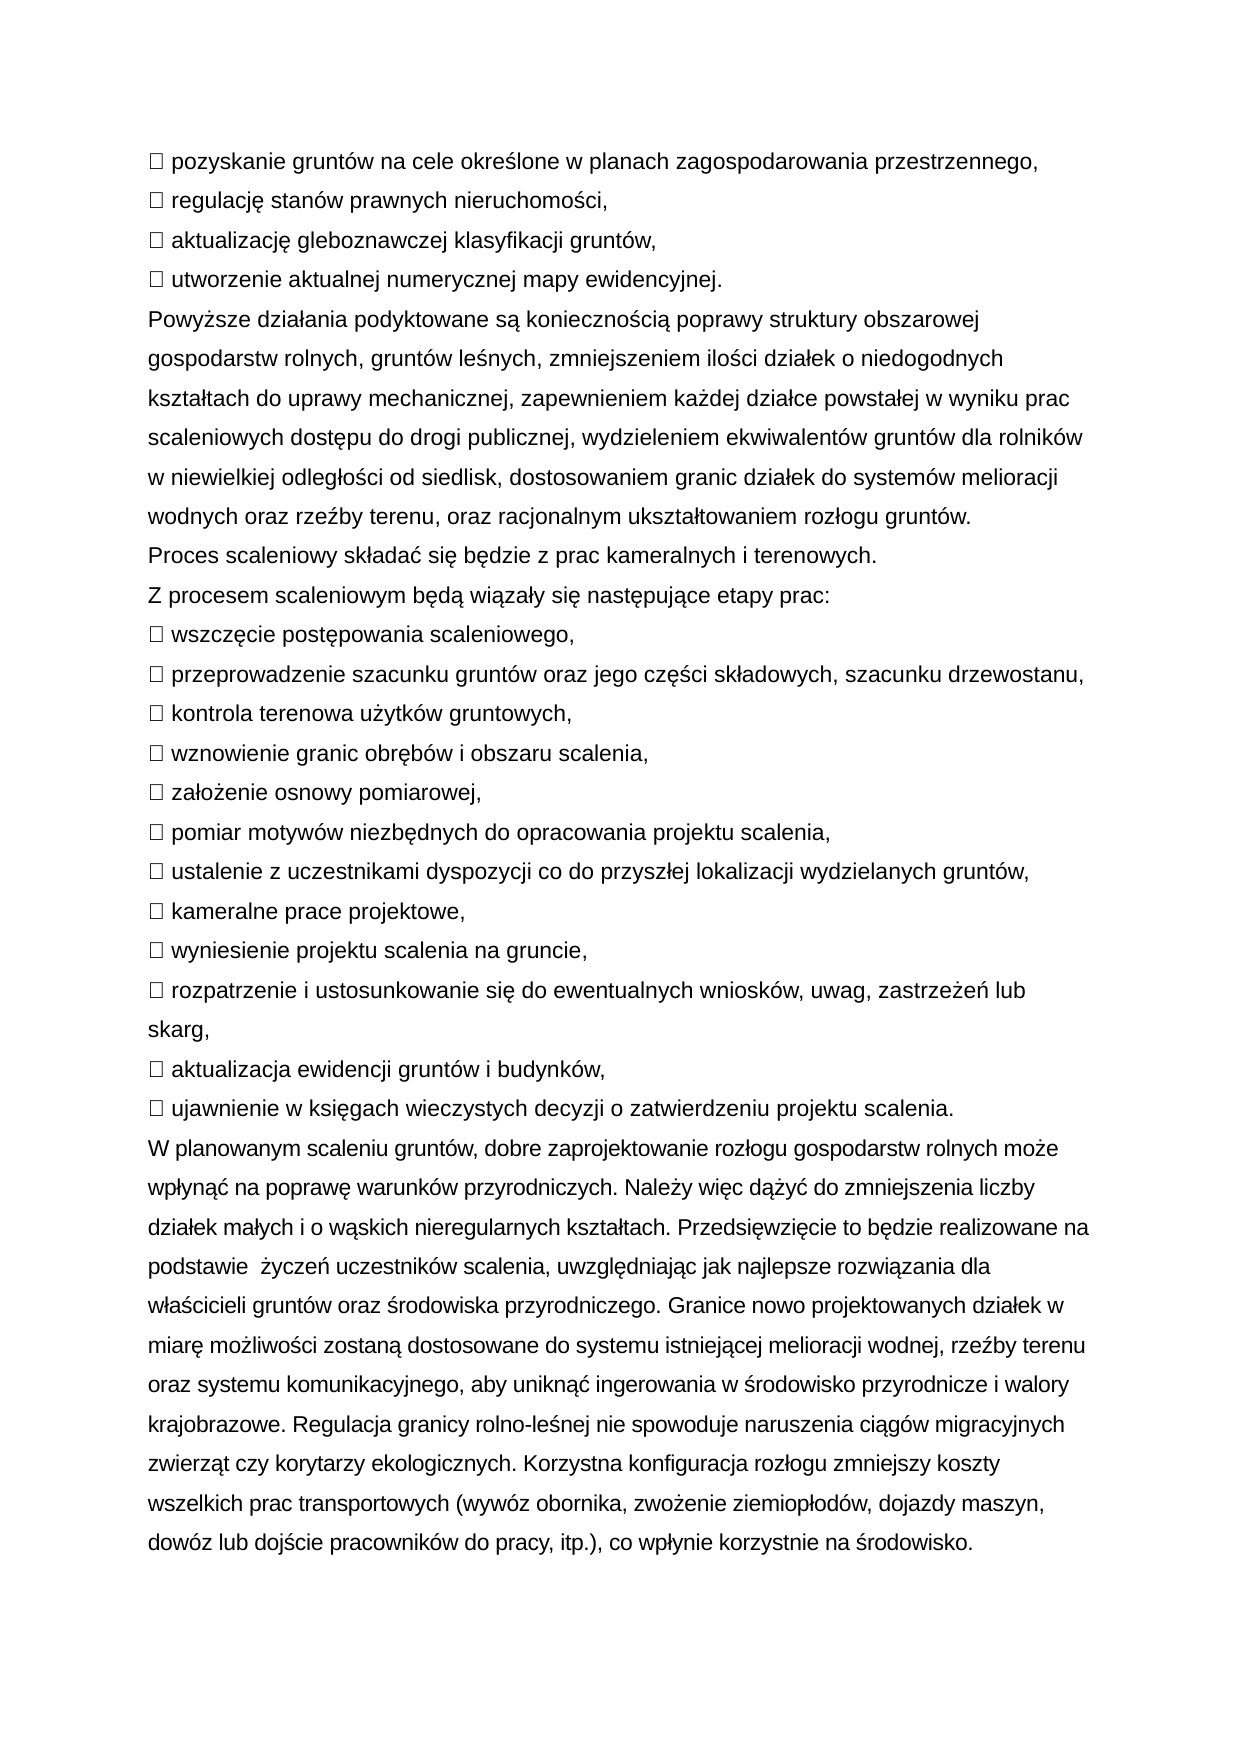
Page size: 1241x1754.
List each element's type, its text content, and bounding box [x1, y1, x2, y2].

text  ustalenie z uczestnikami dyspozycji co do przyszłej lokalizacji wydzielanych gruntów, [148, 858, 1093, 884]
text  założenie osnowy pomiarowej, [148, 779, 1093, 806]
text  aktualizacja ewidencji gruntów i budynków, [148, 1056, 1093, 1082]
text  przeprowadzenie szacunku gruntów oraz jego części składowych, szacunku drzewostanu, [148, 661, 1093, 687]
text  regulację stanów prawnych nieruchomości, [148, 187, 1093, 213]
text  pozyskanie gruntów na cele określone w planach zagospodarowania przestrzennego, [148, 148, 1093, 174]
text Powyższe działania podyktowane są koniecznością poprawy struktury obszarowej gospodarstw rolnych, gruntów leśnych, zmniejszeniem ilości działek o niedogodnych kształtach do uprawy mechanicznej, zapewnieniem każdej działce powstałej w wyniku prac scaleniowych dostępu do drogi publicznej, wydzieleniem ekwiwalentów gruntów dla rolników w niewielkiej odległości od siedlisk, dostosowaniem granic działek do systemów melioracji wodnych oraz rzeźby terenu, oraz racjonalnym ukształtowaniem rozłogu gruntów. [148, 306, 1093, 529]
text Z procesem scaleniowym będą wiązały się następujące etapy prac: [148, 582, 1093, 608]
text  wszczęcie postępowania scaleniowego, [148, 621, 1093, 648]
text  ujawnienie w księgach wieczystych decyzji o zatwierdzeniu projektu scalenia. [148, 1095, 1093, 1121]
text  rozpatrzenie i ustosunkowanie się do ewentualnych wniosków, uwag, zastrzeżeń lub skarg, [148, 977, 1093, 1042]
text  pomiar motywów niezbędnych do opracowania projektu scalenia, [148, 819, 1093, 845]
text  aktualizację gleboznawczej klasyfikacji gruntów, [148, 227, 1093, 253]
text W planowanym scaleniu gruntów, dobre zaprojektowanie rozłogu gospodarstw rolnych może wpłynąć na poprawę warunków przyrodniczych. Należy więc dążyć do zmniejszenia liczby działek małych i o wąskich nieregularnych kształtach. Przedsięwzięcie to będzie realizowane na podstawie życzeń uczestników scalenia, uwzględniając jak najlepsze rozwiązania dla właścicieli gruntów oraz środowiska przyrodniczego. Granice nowo projektowanych działek w miarę możliwości zostaną dostosowane do systemu istniejącej melioracji wodnej, rzeźby terenu oraz systemu komunikacyjnego, aby uniknąć ingerowania w środowisko przyrodnicze i walory krajobrazowe. Regulacja granicy rolno-leśnej nie spowoduje naruszenia ciągów migracyjnych zwierząt czy korytarzy ekologicznych. Korzystna konfiguracja rozłogu zmniejszy koszty wszelkich prac transportowych (wywóz obornika, zwożenie ziemiopłodów, dojazdy maszyn, dowóz lub dojście pracowników do pracy, itp.), co wpłynie korzystnie na środowisko. [148, 1134, 1093, 1556]
text Proces scaleniowy składać się będzie z prac kameralnych i terenowych. [148, 542, 1093, 569]
text  wznowienie granic obrębów i obszaru scalenia, [148, 740, 1093, 766]
text  kontrola terenowa użytków gruntowych, [148, 700, 1093, 727]
text  utworzenie aktualnej numerycznej mapy ewidencyjnej. [148, 266, 1093, 292]
text  wyniesienie projektu scalenia na gruncie, [148, 937, 1093, 963]
text  kameralne prace projektowe, [148, 898, 1093, 924]
